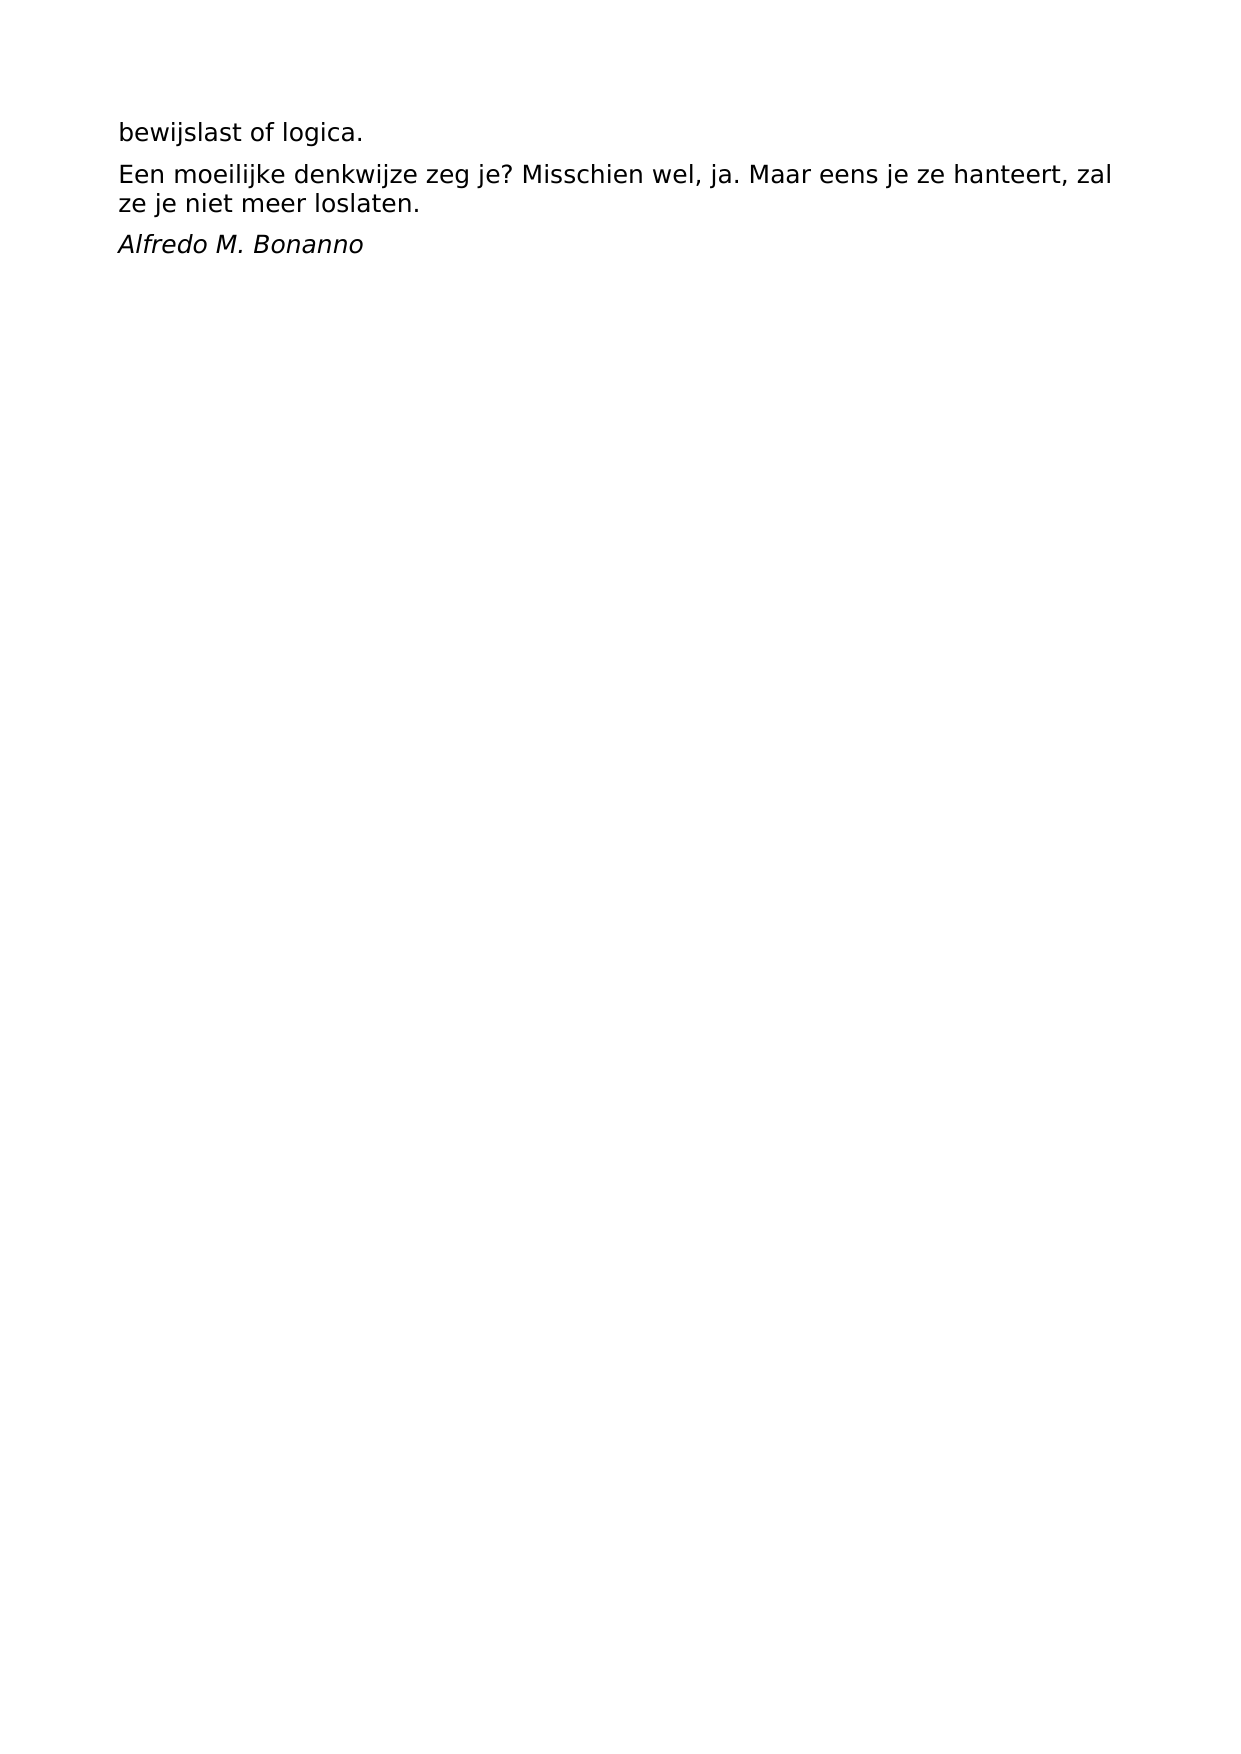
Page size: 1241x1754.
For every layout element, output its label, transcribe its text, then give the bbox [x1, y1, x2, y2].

text Een moeilijke denkwijze zeg je? Misschien wel, ja. Maar eens je ze hanteert, zal ze je niet meer loslaten. [118, 160, 1122, 218]
text bewijslast of logica. [118, 118, 1122, 147]
text Alfredo M. Bonanno [118, 231, 1122, 260]
